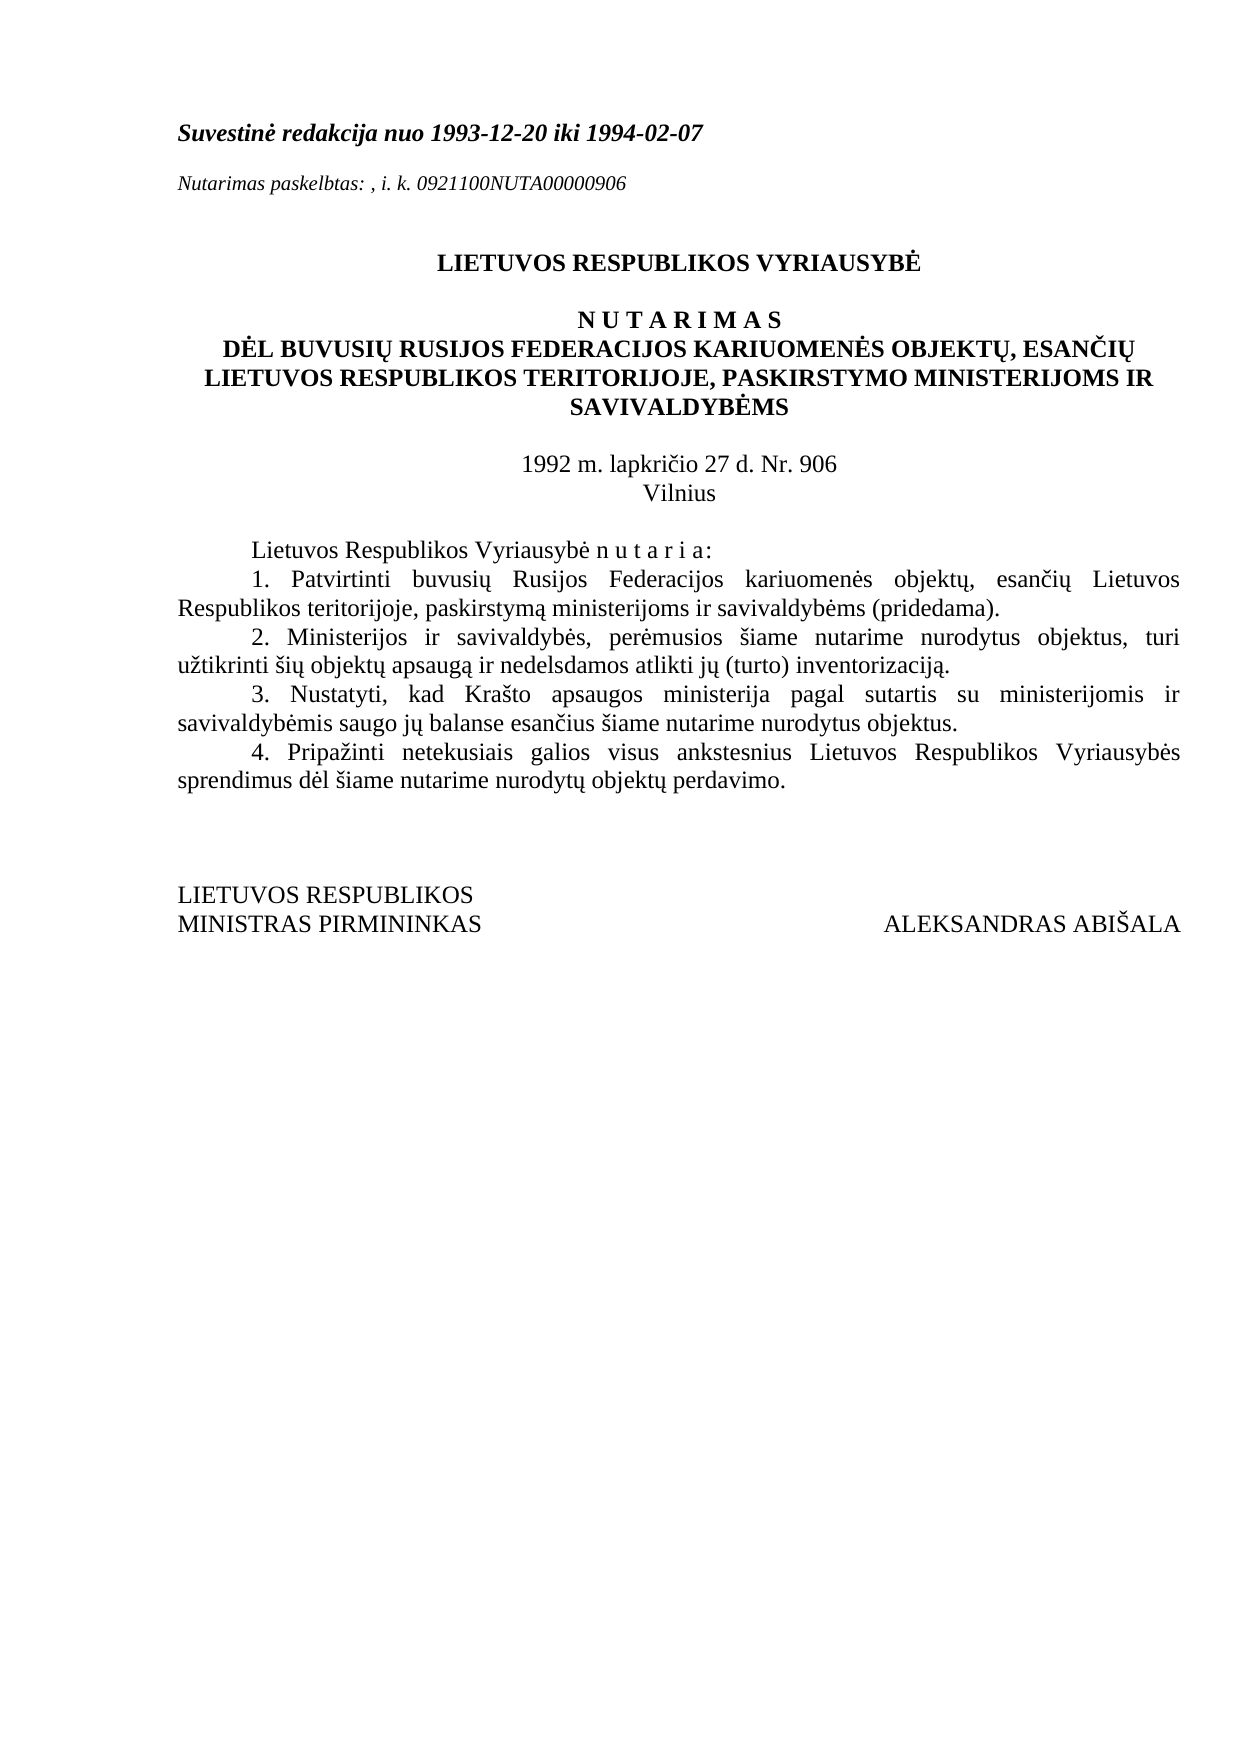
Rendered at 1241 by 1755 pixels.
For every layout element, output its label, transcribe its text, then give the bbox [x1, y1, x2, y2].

text N U T A R I M A S [177, 305, 1181, 334]
text Vilnius [177, 478, 1181, 507]
text 2. Ministerijos ir savivaldybės, perėmusios šiame nutarime nurodytus objektus, turi užtikrinti šių objektų apsaugą ir nedelsdamos atlikti jų (turto) inventorizaciją. [177, 622, 1181, 679]
text DĖL BUVUSIŲ RUSIJOS FEDERACIJOS KARIUOMENĖS OBJEKTŲ, ESANČIŲ LIETUVOS RESPUBLIKOS TERITORIJOJE, PASKIRSTYMO MINISTERIJOMS IR SAVIVALDYBĖMS [177, 334, 1181, 420]
text 3. Nustatyti, kad Krašto apsaugos ministerija pagal sutartis su ministerijomis ir savivaldybėmis saugo jų balanse esančius šiame nutarime nurodytus objektus. [177, 679, 1181, 737]
text 4. Pripažinti netekusiais galios visus ankstesnius Lietuvos Respublikos Vyriausybės sprendimus dėl šiame nutarime nurodytų objektų perdavimo. [177, 737, 1181, 794]
text LIETUVOS RESPUBLIKOS [177, 880, 1181, 909]
text Nutarimas paskelbtas: , i. k. 0921100NUTA00000906 [177, 171, 1181, 195]
text 1. Patvirtinti buvusių Rusijos Federacijos kariuomenės objektų, esančių Lietuvos Respublikos teritorijoje, paskirstymą ministerijoms ir savivaldybėms (pridedama). [177, 564, 1181, 622]
text 1992 m. lapkričio 27 d. Nr. 906 [177, 449, 1181, 478]
text Lietuvos Respublikos Vyriausybė nutaria: [177, 535, 1181, 564]
text MINISTRAS PIRMININKAS ALEKSANDRAS ABIŠALA [177, 909, 1181, 938]
text LIETUVOS RESPUBLIKOS VYRIAUSYBĖ [177, 248, 1181, 277]
text Suvestinė redakcija nuo 1993-12-20 iki 1994-02-07 [177, 118, 1181, 147]
